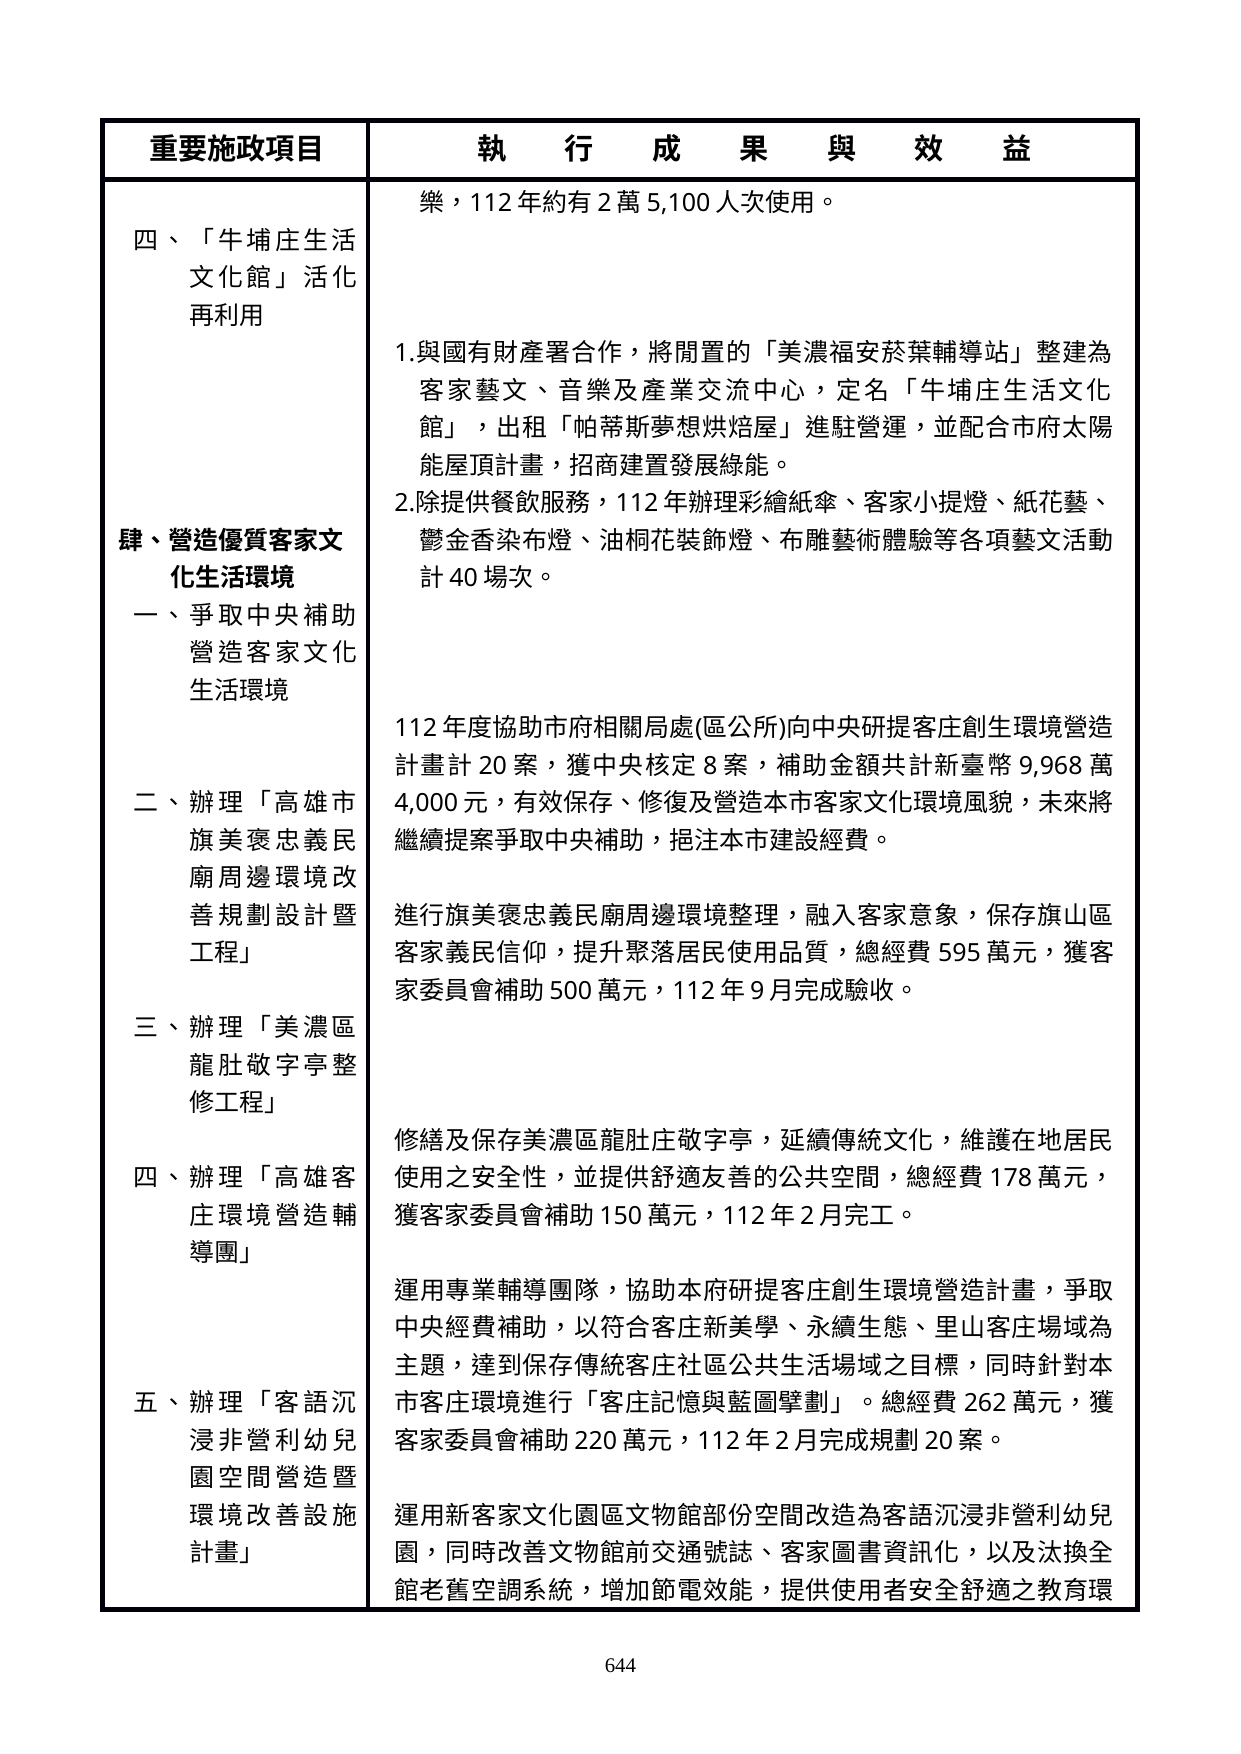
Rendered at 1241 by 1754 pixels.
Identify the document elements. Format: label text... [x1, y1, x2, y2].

table_header 執 行 成 果 與 效 益 [370, 123, 1135, 177]
table_cell 四、「牛埔庄生活文化館」活化再利用 肆、營造優質客家文化生活環境 一、爭取中央補助營造客家文化生活環境 二、辦理「高雄市旗美褒忠義民廟周邊環境改善規劃設計暨工程」 三、辦理「美濃區龍肚敬字亭整修工程」 四、辦理「高雄客庄環境營造輔導團」 五、辦理「客語沉浸非營利幼兒園空間營造暨環境改善設施計畫」 [105, 182, 366, 1607]
table_header 重要施政項目 [105, 123, 366, 177]
table_cell 樂，112年約有2萬5,100人次使用。 1.與國有財產署合作，將閒置的「美濃福安菸葉輔導站」整建為客家藝文、音樂及產業交流中心，定名「牛埔庄生活文化館」，出租「帕蒂斯夢想烘焙屋」進駐營運，並配合市府太陽能屋頂計畫，招商建置發展綠能。 2.除提供餐飲服務，112年辦理彩繪紙傘、客家小提燈、紙花藝、鬱金香染布燈、油桐花裝飾燈、布雕藝術體驗等各項藝文活動計40場次。 112年度協助市府相關局處(區公所)向中央研提客庄創生環境營造計畫計20案，獲中央核定8案，補助金額共計新臺幣9,968萬4,000元，有效保存、修復及營造本市客家文化環境風貌，未來將繼續提案爭取中央補助，挹注本市建設經費。 進行旗美褒忠義民廟周邊環境整理，融入客家意象，保存旗山區客家義民信仰，提升聚落居民使用品質，總經費595萬元，獲客家委員會補助500萬元，112年9月完成驗收。 修繕及保存美濃區龍肚庄敬字亭，延續傳統文化，維護在地居民使用之安全性，並提供舒適友善的公共空間，總經費178萬元，獲客家委員會補助150萬元，112年2月完工。 運用專業輔導團隊，協助本府研提客庄創生環境營造計畫，爭取中央經費補助，以符合客庄新美學、永續生態、里山客庄場域為主題，達到保存傳統客庄社區公共生活場域之目標，同時針對本市客庄環境進行「客庄記憶與藍圖擘劃」。總經費262萬元，獲客家委員會補助220萬元，112年2月完成規劃20案。 運用新客家文化園區文物館部份空間改造為客語沉浸非營利幼兒園，同時改善文物館前交通號誌、客家圖書資訊化，以及汰換全館老舊空調系統，增加節電效能，提供使用者安全舒適之教育環 [370, 182, 1135, 1607]
